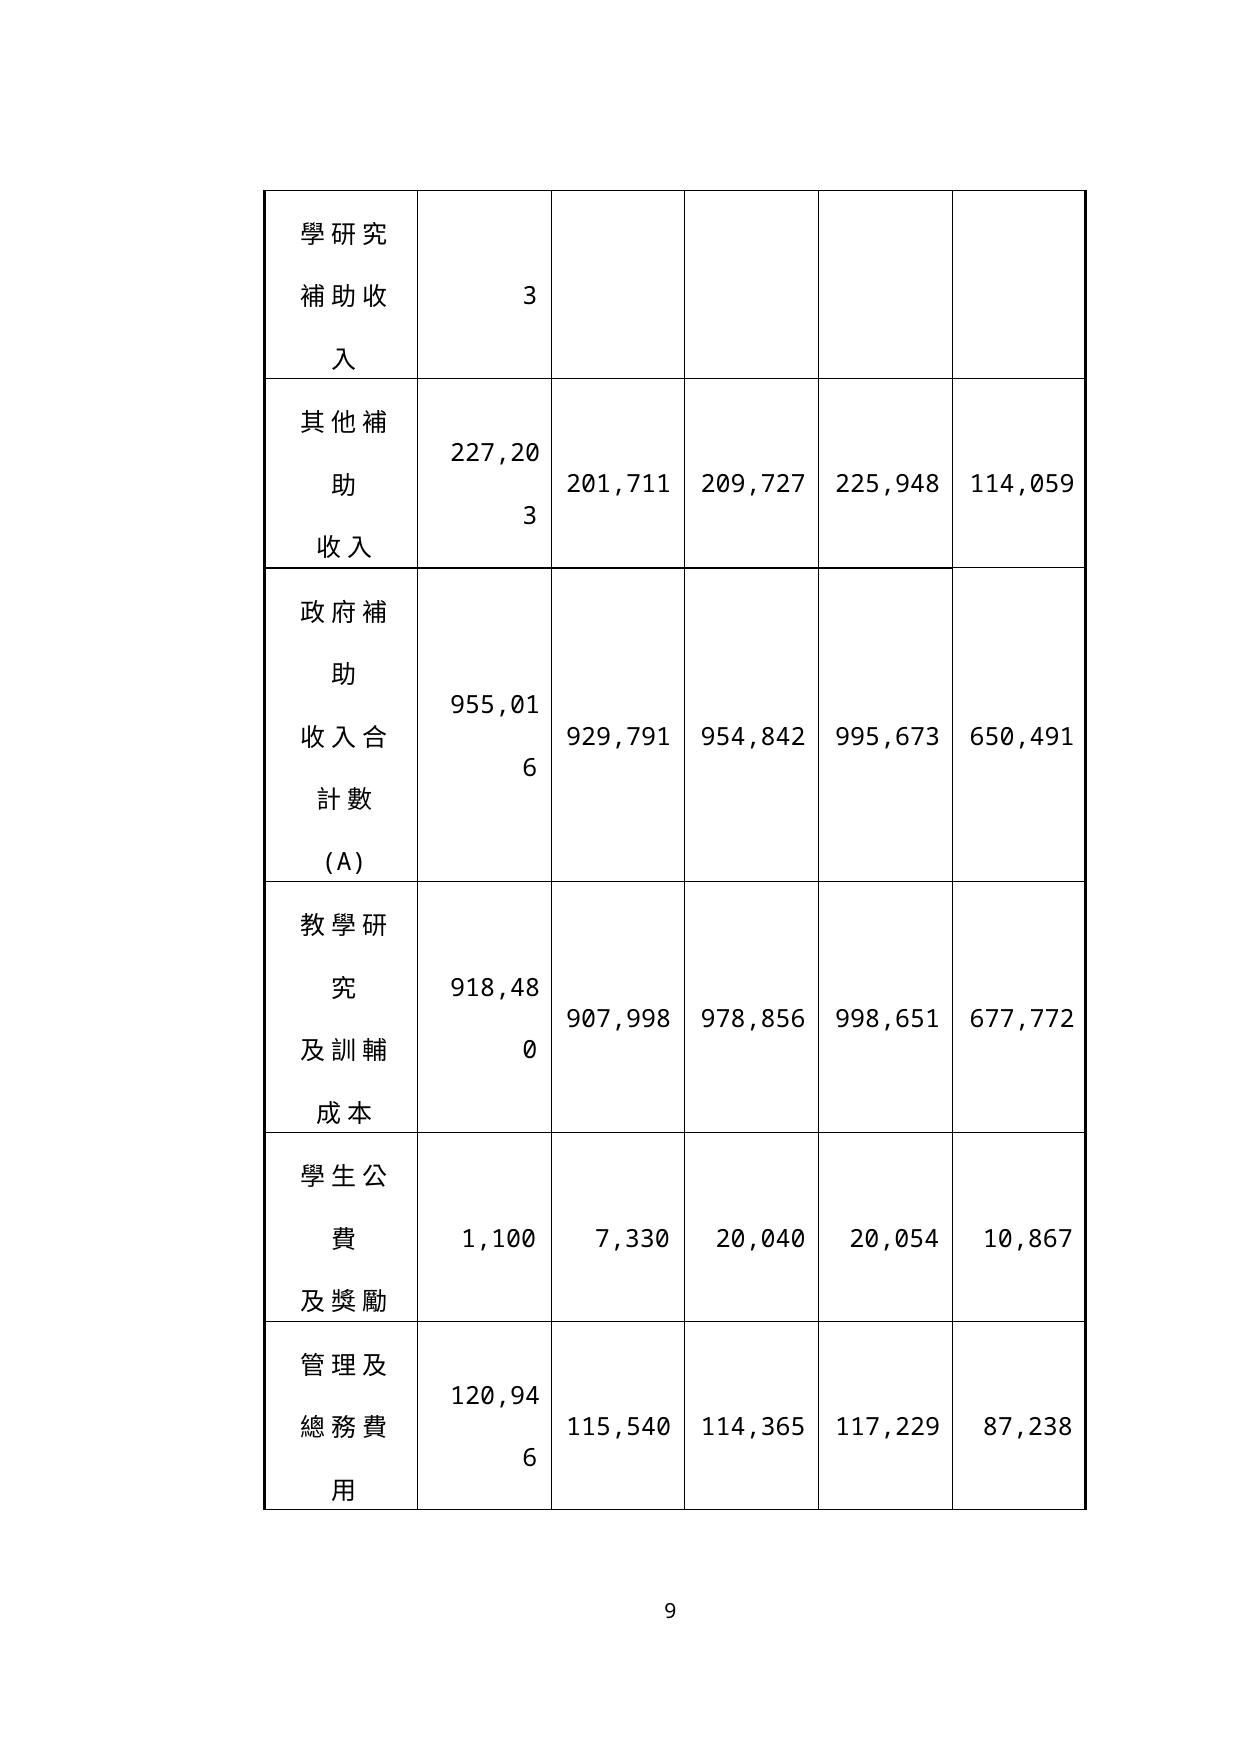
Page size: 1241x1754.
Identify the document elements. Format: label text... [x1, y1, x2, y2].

table_cell [819, 191, 952, 378]
table_cell 918,480 [418, 882, 551, 1132]
table_cell 學研究補助收入 [266, 191, 417, 378]
table_cell 7,330 [552, 1133, 684, 1321]
table_cell 3 [418, 191, 551, 378]
table_cell 學生公費 及獎勵 [266, 1133, 417, 1321]
table_cell 20,054 [819, 1133, 952, 1321]
table_cell 227,203 [418, 379, 551, 567]
table_cell 995,673 [819, 569, 952, 881]
table_cell 998,651 [819, 882, 952, 1132]
table_cell 20,040 [685, 1133, 818, 1321]
table_cell 201,711 [552, 379, 684, 567]
table_cell 114,059 [953, 379, 1084, 567]
table_cell 管理及總務費用 [266, 1322, 417, 1509]
table_cell 教學研究 及訓輔成本 [266, 882, 417, 1132]
table_cell 政府補助 收入合計數 (A) [266, 569, 417, 881]
table_cell 120,946 [418, 1322, 551, 1509]
table_cell [685, 191, 818, 378]
table_cell 209,727 [685, 379, 818, 567]
table_cell 87,238 [953, 1322, 1084, 1509]
table_cell 978,856 [685, 882, 818, 1132]
table_cell 225,948 [819, 379, 952, 567]
table_cell 115,540 [552, 1322, 684, 1509]
table_cell 114,365 [685, 1322, 818, 1509]
table_cell 650,491 [953, 568, 1084, 881]
table_cell 1,100 [418, 1133, 551, 1321]
table_cell 117,229 [819, 1322, 952, 1509]
table_cell 929,791 [552, 569, 684, 881]
table_cell [953, 191, 1084, 378]
table_cell 其他補助 收入 [266, 379, 417, 567]
table_cell 677,772 [953, 882, 1084, 1132]
table_cell 955,016 [418, 569, 551, 881]
table_cell 10,867 [953, 1133, 1084, 1321]
table_cell 907,998 [552, 882, 684, 1132]
table_cell 954,842 [685, 569, 818, 881]
table_cell [552, 191, 684, 378]
